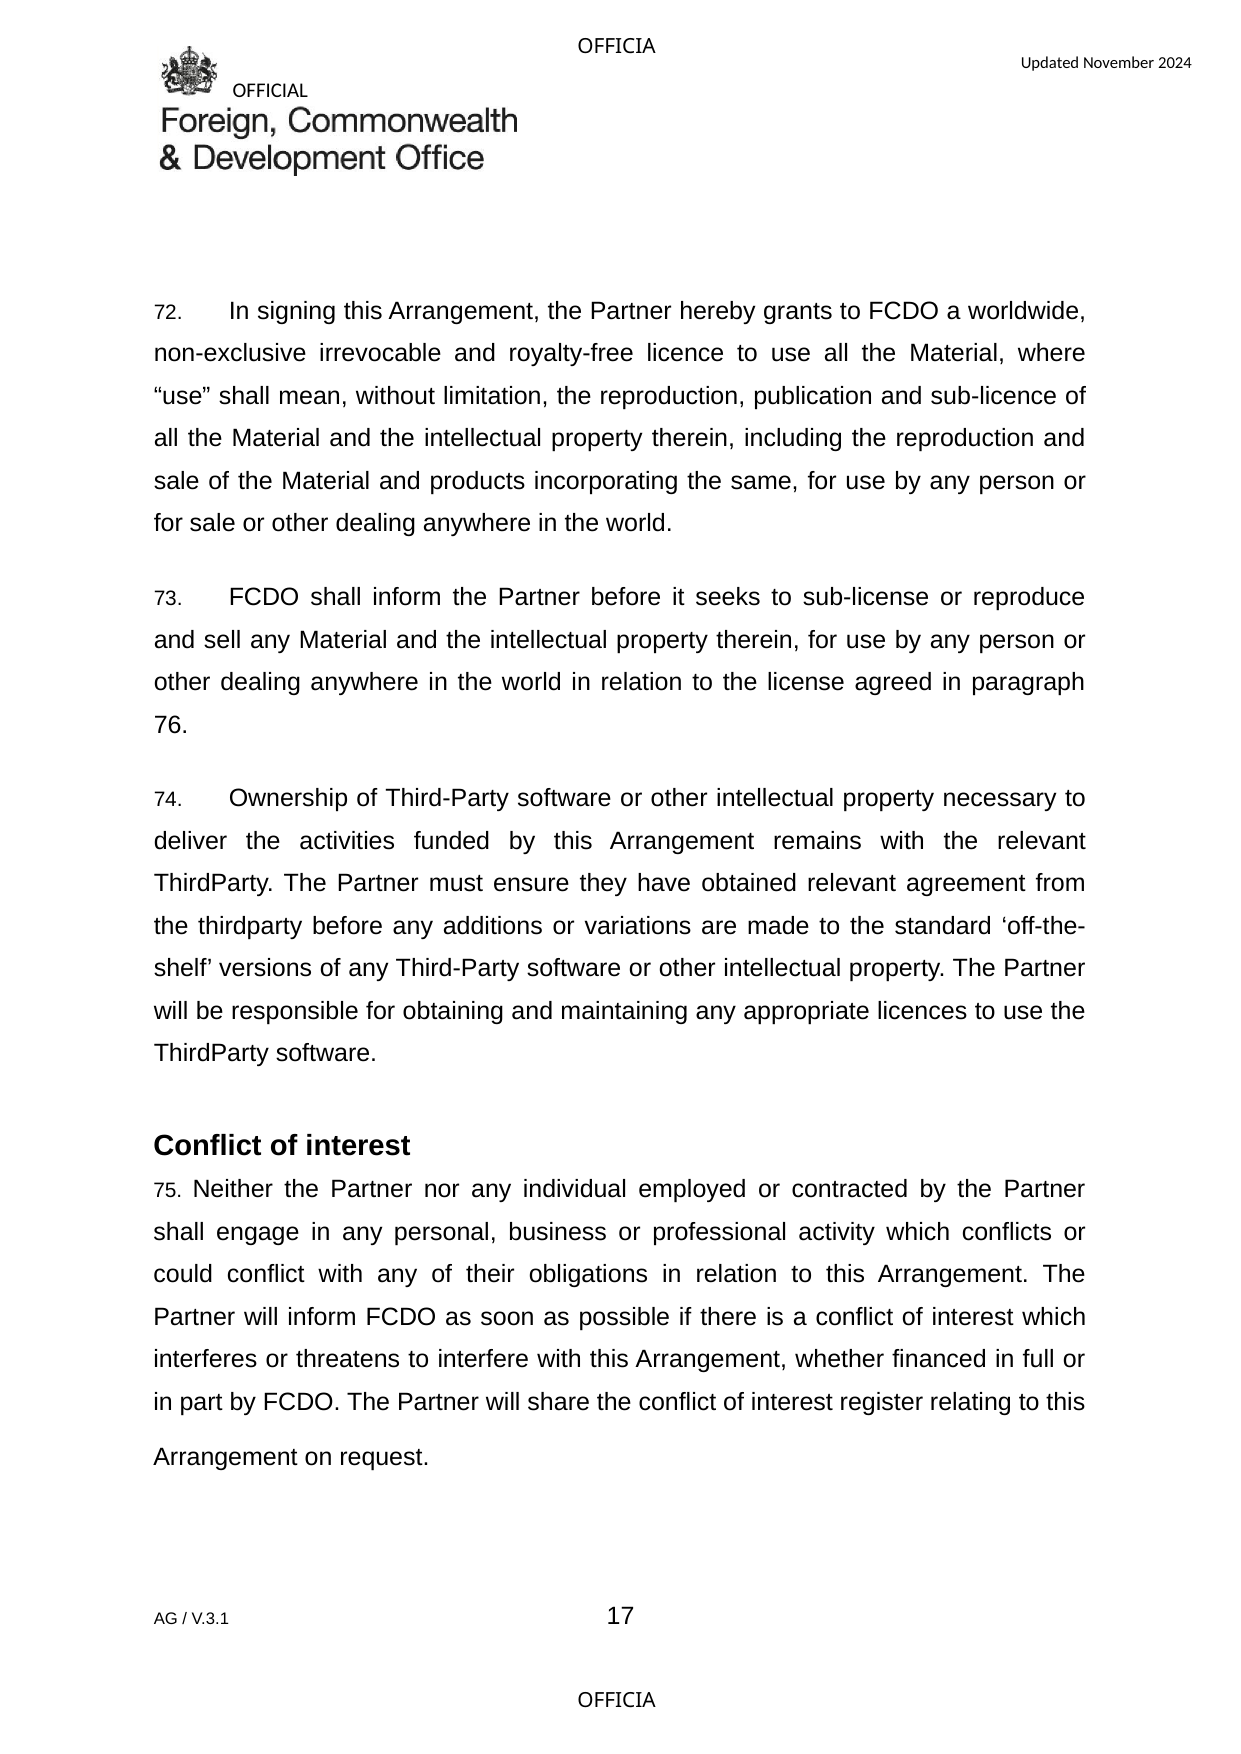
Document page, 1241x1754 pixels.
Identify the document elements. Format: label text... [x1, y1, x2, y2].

subtitle Conflict of interest [153, 1128, 1087, 1161]
text 75. Neither the Partner nor any individual employed or contracted by the Partner shall engage in any personal, business or professional activity which conflicts or could conflict with any of their obligations in relation to this Arrangement. The Partner will inform FCDO as soon as possible if there is a conflict of interest which interferes or threatens to interfere with this Arrangement, whether financed in full or in part by FCDO. The Partner will share the conflict of interest register relating to this Arrangement on request. [153, 1174, 1087, 1472]
list In signing this Arrangement, the Partner hereby grants to FCDO a worldwide, non-exclusive irrevocable and royalty-free licence to use all the Material, where “use” shall mean, without limitation, the reproduction, publication and sub-licence of all the Material and the intellectual property therein, including the reproduction and sale of the Material and products incorporating the same, for use by any person or for sale or other dealing anywhere in the world. [153, 296, 1087, 537]
list FCDO shall inform the Partner before it seeks to sub-license or reproduce and sell any Material and the intellectual property therein, for use by any person or other dealing anywhere in the world in relation to the license agreed in paragraph 76. [153, 582, 1087, 738]
list Ownership of Third-Party software or other intellectual property necessary to deliver the activities funded by this Arrangement remains with the relevant ThirdParty. The Partner must ensure they have obtained relevant agreement from the thirdparty before any additions or variations are made to the standard ‘off-the-shelf’ versions of any Third-Party software or other intellectual property. The Partner will be responsible for obtaining and maintaining any appropriate licences to use the ThirdParty software. [153, 783, 1087, 1067]
